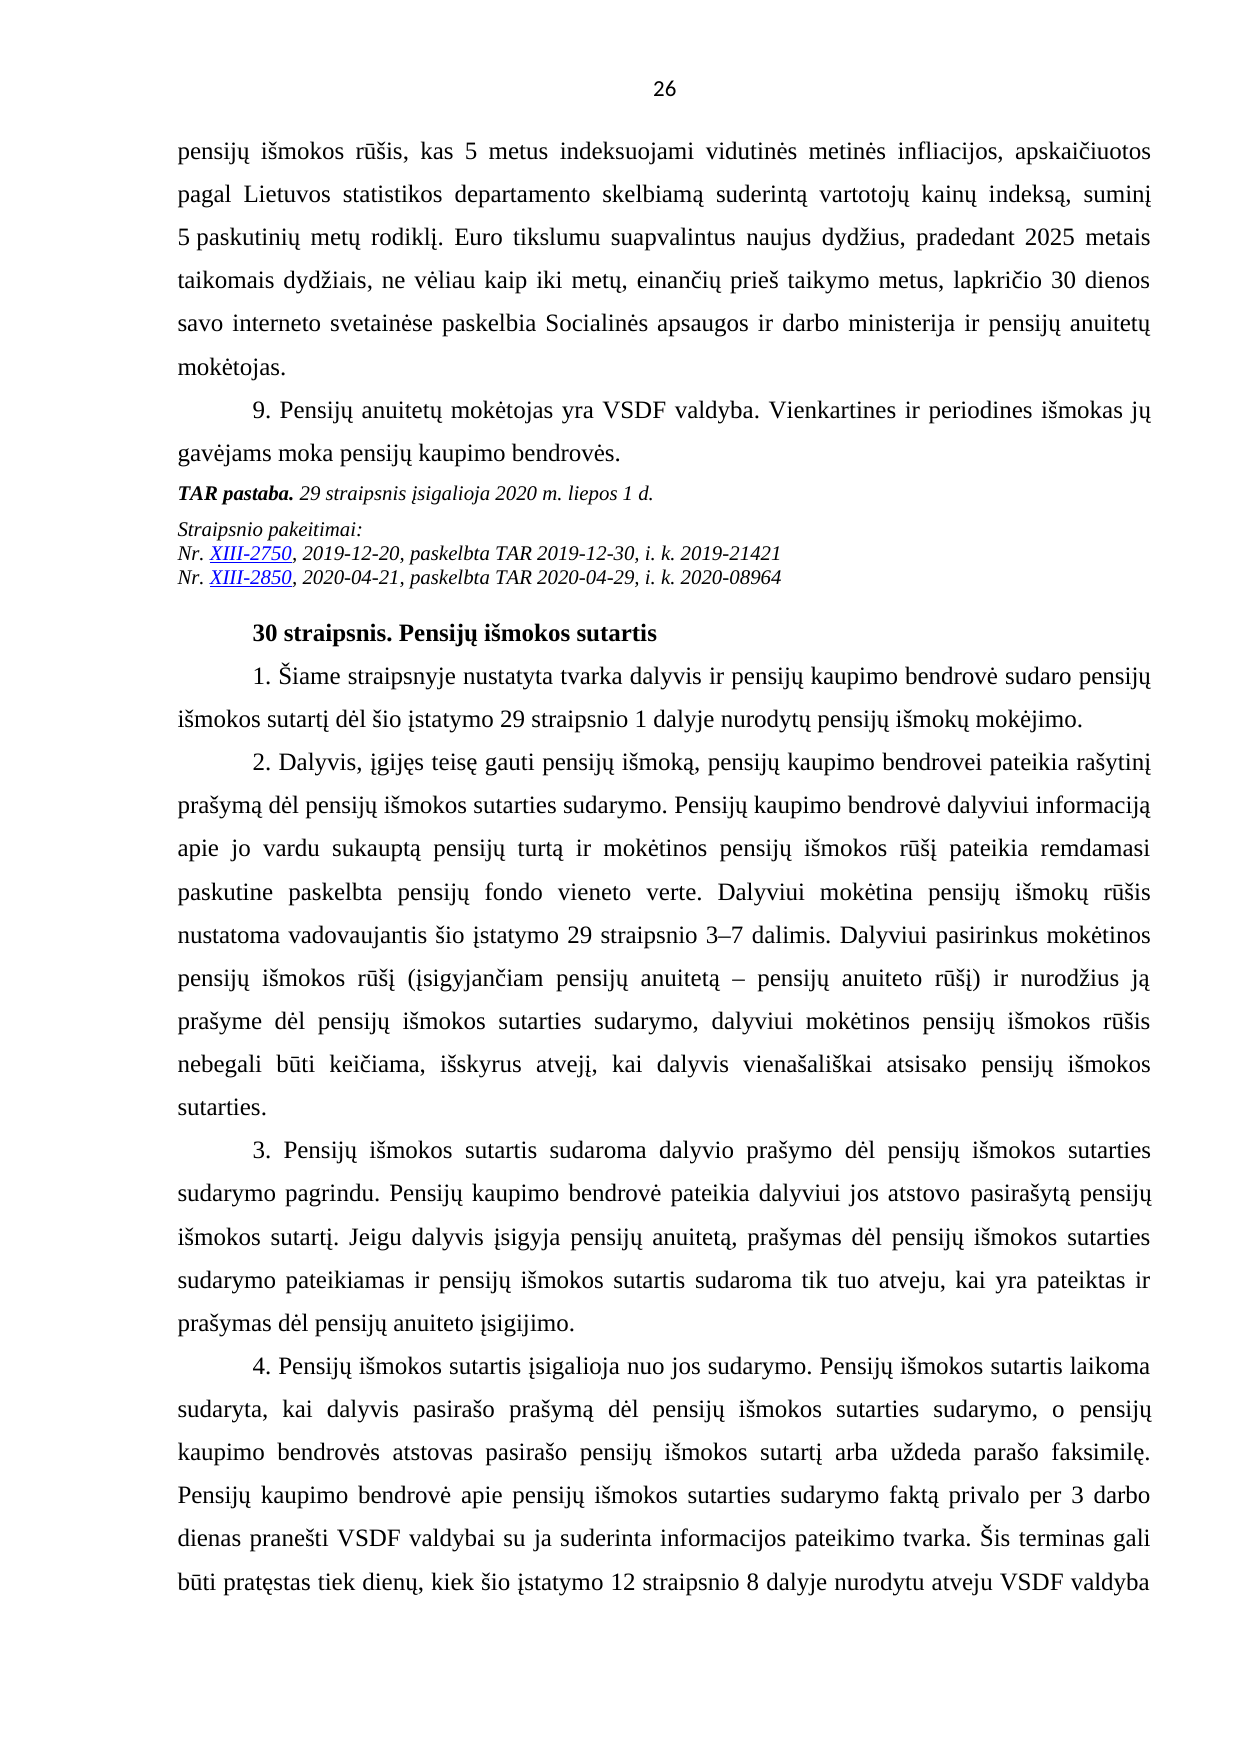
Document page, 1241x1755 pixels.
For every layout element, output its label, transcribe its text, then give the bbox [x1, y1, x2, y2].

text 1. Šiame straipsnyje nustatyta tvarka dalyvis ir pensijų kaupimo bendrovė sudaro pensijų išmokos sutartį dėl šio įstatymo 29 straipsnio 1 dalyje nurodytų pensijų išmokų mokėjimo. [177, 661, 1152, 733]
text TAR pastaba. 29 straipsnis įsigalioja 2020 m. liepos 1 d. [177, 481, 1152, 505]
text Straipsnio pakeitimai: [177, 517, 1152, 541]
text 9. Pensijų anuitetų mokėtojas yra VSDF valdyba. Vienkartines ir periodines išmokas jų gavėjams moka pensijų kaupimo bendrovės. [177, 395, 1152, 467]
text pensijų išmokos rūšis, kas 5 metus indeksuojami vidutinės metinės infliacijos, apskaičiuotos pagal Lietuvos statistikos departamento skelbiamą suderintą vartotojų kainų indeksą, suminį 5 paskutinių metų rodiklį. Euro tikslumu suapvalintus naujus dydžius, pradedant 2025 metais taikomais dydžiais, ne vėliau kaip iki metų, einančių prieš taikymo metus, lapkričio 30 dienos savo interneto svetainėse paskelbia Socialinės apsaugos ir darbo ministerija ir pensijų anuitetų mokėtojas. [177, 136, 1152, 380]
text 4. Pensijų išmokos sutartis įsigalioja nuo jos sudarymo. Pensijų išmokos sutartis laikoma sudaryta, kai dalyvis pasirašo prašymą dėl pensijų išmokos sutarties sudarymo, o pensijų kaupimo bendrovės atstovas pasirašo pensijų išmokos sutartį arba uždeda parašo faksimilę. Pensijų kaupimo bendrovė apie pensijų išmokos sutarties sudarymo faktą privalo per 3 darbo dienas pranešti VSDF valdybai su ja suderinta informacijos pateikimo tvarka. Šis terminas gali būti pratęstas tiek dienų, kiek šio įstatymo 12 straipsnio 8 dalyje nurodytu atveju VSDF valdyba [177, 1351, 1152, 1595]
text Nr. XIII-2750, 2019-12-20, paskelbta TAR 2019-12-30, i. k. 2019-21421 [177, 541, 1152, 565]
text 2. Dalyvis, įgijęs teisę gauti pensijų išmoką, pensijų kaupimo bendrovei pateikia rašytinį prašymą dėl pensijų išmokos sutarties sudarymo. Pensijų kaupimo bendrovė dalyviui informaciją apie jo vardu sukauptą pensijų turtą ir mokėtinos pensijų išmokos rūšį pateikia remdamasi paskutine paskelbta pensijų fondo vieneto verte. Dalyviui mokėtina pensijų išmokų rūšis nustatoma vadovaujantis šio įstatymo 29 straipsnio 3–7 dalimis. Dalyviui pasirinkus mokėtinos pensijų išmokos rūšį (įsigyjančiam pensijų anuitetą – pensijų anuiteto rūšį) ir nurodžius ją prašyme dėl pensijų išmokos sutarties sudarymo, dalyviui mokėtinos pensijų išmokos rūšis nebegali būti keičiama, išskyrus atvejį, kai dalyvis vienašališkai atsisako pensijų išmokos sutarties. [177, 747, 1152, 1121]
text 3. Pensijų išmokos sutartis sudaroma dalyvio prašymo dėl pensijų išmokos sutarties sudarymo pagrindu. Pensijų kaupimo bendrovė pateikia dalyviui jos atstovo pasirašytą pensijų išmokos sutartį. Jeigu dalyvis įsigyja pensijų anuitetą, prašymas dėl pensijų išmokos sutarties sudarymo pateikiamas ir pensijų išmokos sutartis sudaroma tik tuo atveju, kai yra pateiktas ir prašymas dėl pensijų anuiteto įsigijimo. [177, 1135, 1152, 1337]
text Nr. XIII-2850, 2020-04-21, paskelbta TAR 2020-04-29, i. k. 2020-08964 [177, 565, 1152, 589]
text 30 straipsnis. Pensijų išmokos sutartis [177, 618, 1152, 647]
